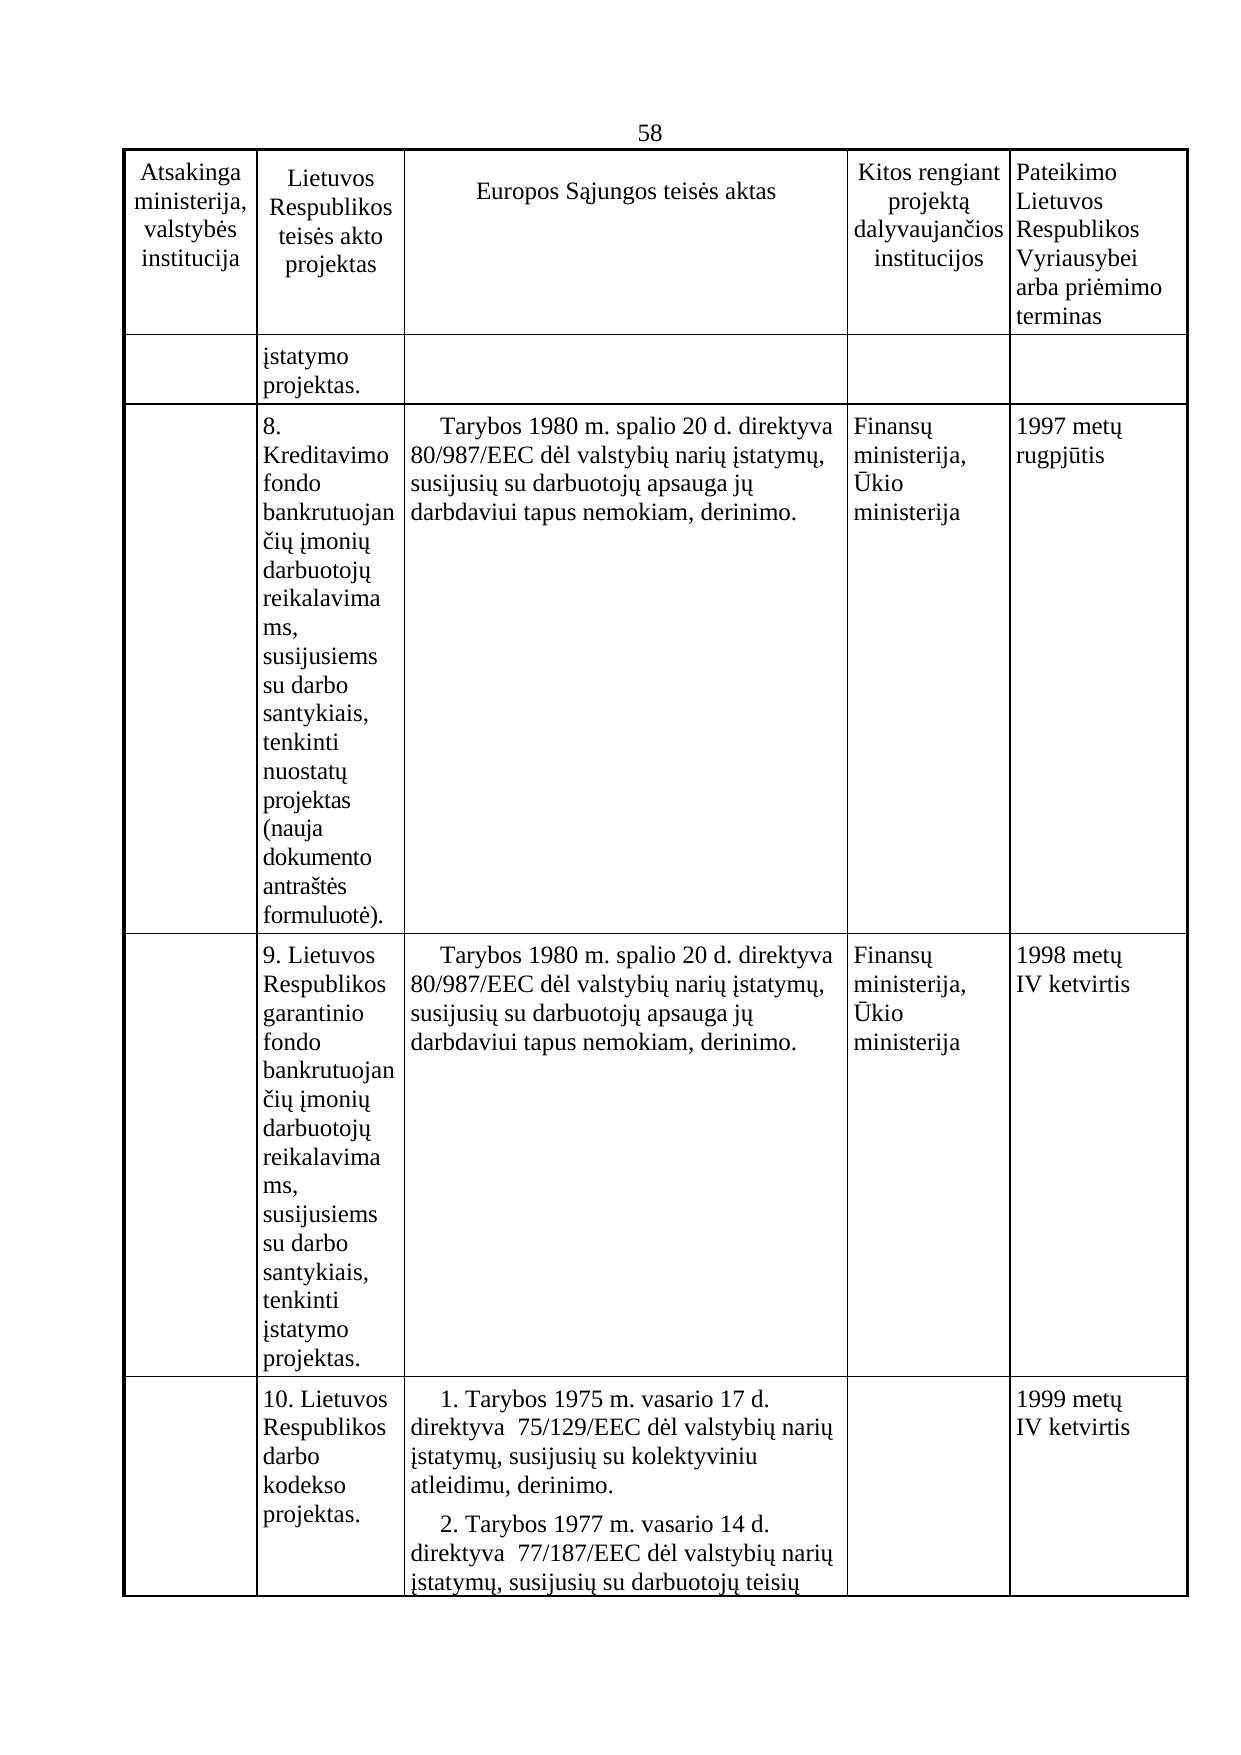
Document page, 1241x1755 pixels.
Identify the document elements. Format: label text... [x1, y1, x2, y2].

table_cell [1011, 335, 1186, 403]
table_cell Finansų ministerija, Ūkio ministerija [848, 405, 1009, 933]
table_cell Tarybos 1980 m. spalio 20 d. direktyva 80/987/EEC dėl valstybių narių įstatymų, susijusių su darbuotojų apsauga jų darbdaviui tapus nemokiam, derinimo. [405, 934, 847, 1376]
table_header Atsakinga ministerija, valstybės institucija [126, 151, 256, 334]
table_cell [848, 335, 1009, 403]
table_cell [126, 405, 256, 933]
table_cell įstatymo projektas. [258, 335, 404, 403]
table_cell Tarybos 1980 m. spalio 20 d. direktyva 80/987/EEC dėl valstybių narių įstatymų, susijusių su darbuotojų apsauga jų darbdaviui tapus nemokiam, derinimo. [405, 405, 847, 933]
table_header Kitos rengiant projektą dalyvaujančios institucijos [848, 151, 1009, 334]
table_cell 1. Tarybos 1975 m. vasario 17 d. direktyva 75/129/EEC dėl valstybių narių įstatymų, susijusių su kolektyviniu atleidimu, derinimo. 2. Tarybos 1977 m. vasario 14 d. direktyva 77/187/EEC dėl valstybių narių įstatymų, susijusių su darbuotojų teisių [405, 1377, 847, 1595]
table_header Europos Sąjungos teisės aktas [405, 151, 847, 334]
table_header Pateikimo Lietuvos Respublikos Vyriausybei arba priėmimo terminas [1011, 151, 1186, 334]
table_cell 1998 metų IV ketvirtis [1011, 934, 1186, 1376]
table_cell [126, 335, 256, 403]
table_cell 1997 metų rugpjūtis [1011, 405, 1186, 933]
table_cell 10. Lietuvos Respublikos darbo kodekso projektas. [258, 1377, 404, 1595]
table_cell [126, 1377, 256, 1595]
table_cell Finansų ministerija, Ūkio ministerija [848, 934, 1009, 1376]
table_cell [405, 335, 847, 403]
table_cell 8. Kreditavimo fondo bankrutuojančių įmonių darbuotojų reikalavimams, susijusiems su darbo santykiais, tenkinti nuostatų projektas (nauja dokumento antraštės formuluotė). [258, 405, 404, 933]
table_cell 1999 metų IV ketvirtis [1011, 1377, 1186, 1595]
table_cell 9. Lietuvos Respublikos garantinio fondo bankrutuojančių įmonių darbuotojų reikalavimams, susijusiems su darbo santykiais, tenkinti įstatymo projektas. [258, 934, 404, 1376]
table_cell [126, 934, 256, 1376]
table_cell [848, 1377, 1009, 1595]
table_header Lietuvos Respublikos teisės akto projektas [258, 151, 404, 334]
